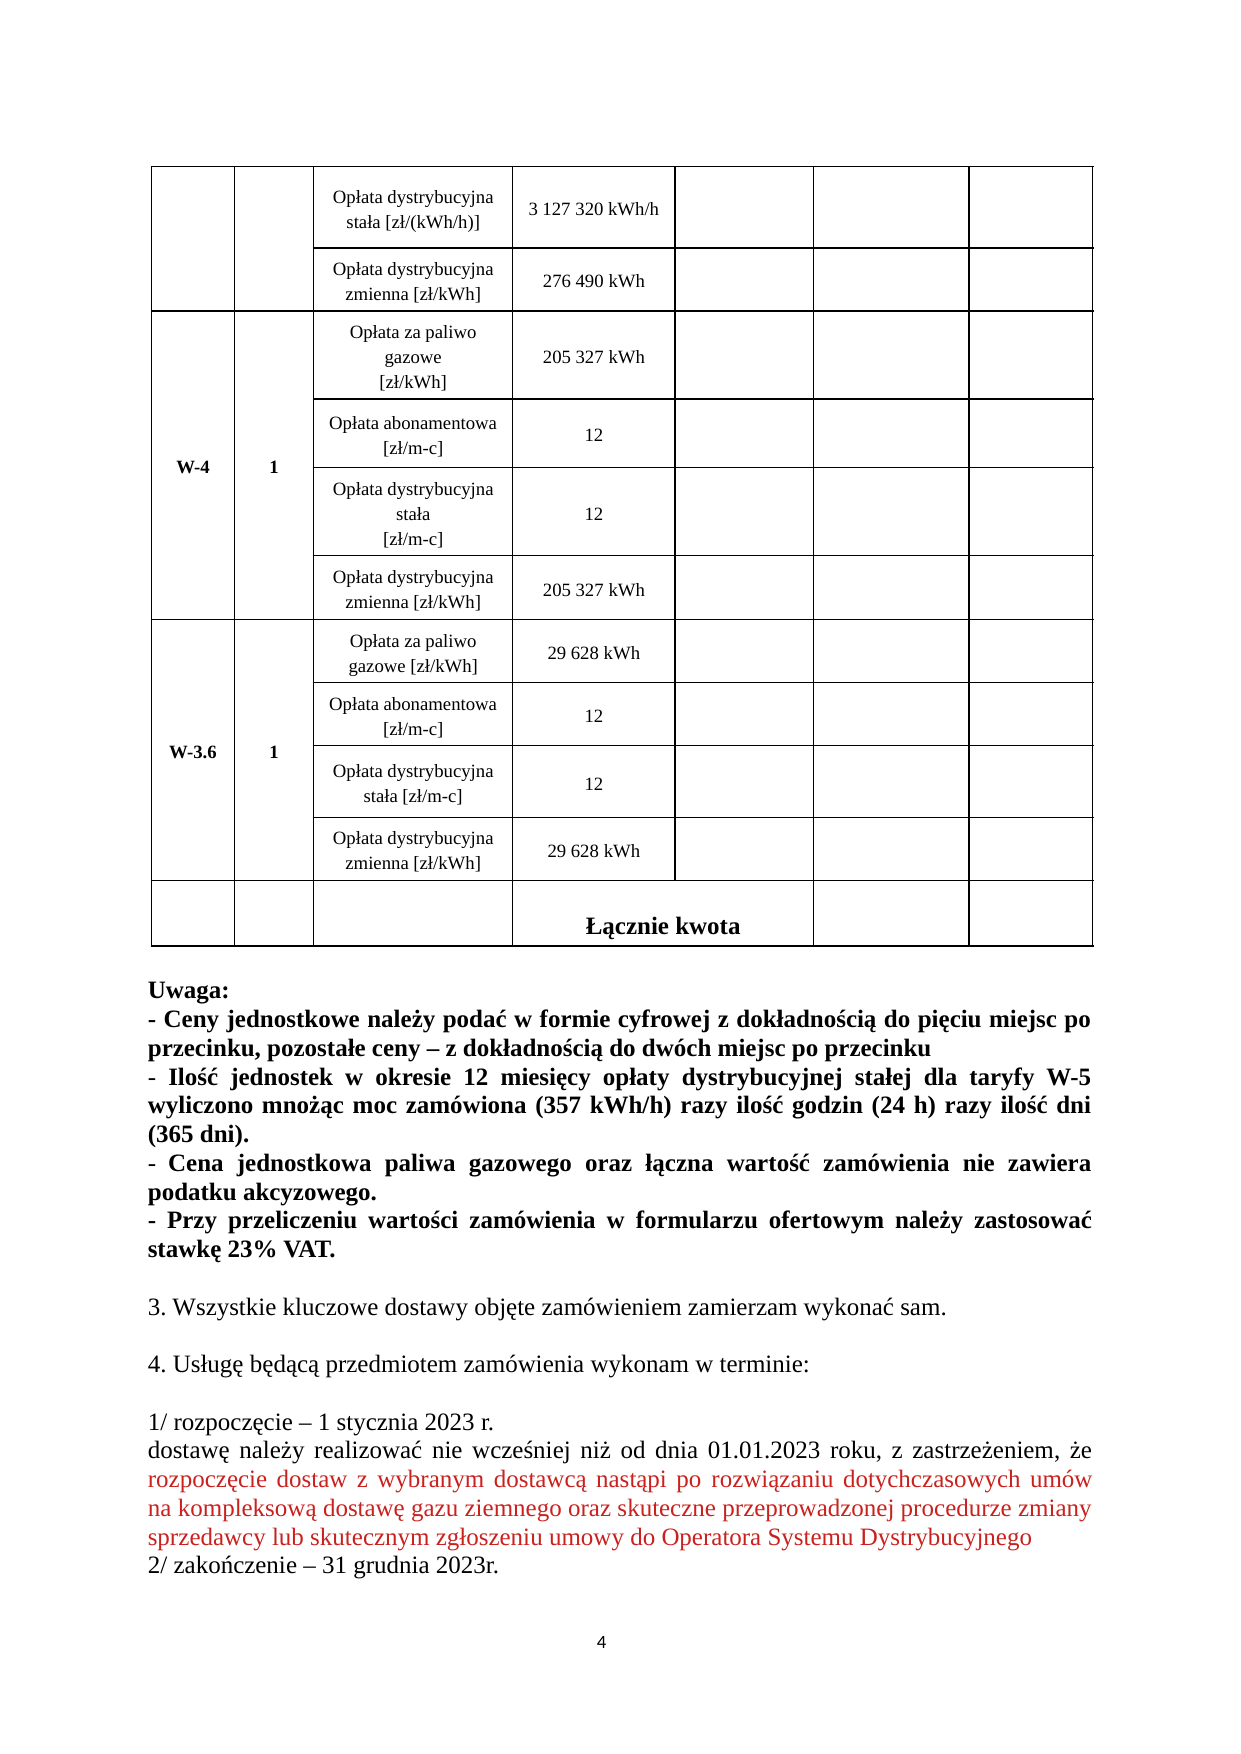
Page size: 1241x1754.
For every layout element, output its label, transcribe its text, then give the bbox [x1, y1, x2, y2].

table_cell [970, 312, 1092, 398]
table_cell 205 327 kWh [513, 556, 674, 619]
table_cell [676, 683, 813, 745]
table_cell [814, 312, 968, 398]
text Uwaga: [148, 976, 1093, 1004]
table_cell [970, 556, 1092, 619]
table_cell 12 [513, 746, 674, 817]
table_cell 1 [235, 620, 313, 879]
table_cell [970, 683, 1092, 745]
table_cell [676, 746, 813, 817]
table_cell Opłata dystrybucyjna zmienna [zł/kWh] [314, 556, 512, 619]
table_cell [814, 620, 968, 682]
table_cell [235, 881, 313, 945]
table_cell Opłata dystrybucyjna stała [zł/m-c] [314, 746, 512, 817]
text - Ceny jednostkowe należy podać w formie cyfrowej z dokładnością do pięciu miejsc po przecinku, pozostałe ceny – z dokładnością do dwóch miejsc po przecinku [148, 1004, 1093, 1062]
table_cell [970, 620, 1092, 682]
text 2/ zakończenie – 31 grudnia 2023r. [148, 1551, 1093, 1579]
text - Ilość jednostek w okresie 12 miesięcy opłaty dystrybucyjnej stałej dla taryfy W-5 wyliczono mnożąc moc zamówiona (357 kWh/h) razy ilość godzin (24 h) razy ilość dni (365 dni). [148, 1062, 1093, 1148]
table_cell Opłata dystrybucyjna stała [zł/(kWh/h)] [314, 167, 512, 247]
text 3. Wszystkie kluczowe dostawy objęte zamówieniem zamierzam wykonać sam. [148, 1292, 1093, 1321]
table_cell [970, 167, 1092, 247]
table_cell [970, 249, 1092, 310]
table_cell 12 [513, 683, 674, 745]
table_cell Opłata abonamentowa [zł/m-c] [314, 400, 512, 467]
table_cell [814, 400, 968, 467]
table_cell [814, 818, 968, 879]
text - Przy przeliczeniu wartości zamówienia w formularzu ofertowym należy zastosować stawkę 23% VAT. [148, 1206, 1093, 1263]
table_cell [814, 746, 968, 817]
table_cell [676, 620, 813, 682]
table_cell 29 628 kWh [513, 620, 674, 682]
table_cell [970, 746, 1092, 817]
table_cell W-4 [152, 312, 234, 619]
table_cell 3 127 320 kWh/h [513, 167, 674, 247]
table_cell 205 327 kWh [513, 312, 674, 398]
table_cell [970, 881, 1092, 945]
table_cell [676, 818, 813, 879]
table_cell Opłata dystrybucyjna stała [zł/m-c] [314, 468, 512, 555]
table_cell [814, 249, 968, 310]
table_cell Opłata dystrybucyjna zmienna [zł/kWh] [314, 818, 512, 879]
table_cell Opłata dystrybucyjna zmienna [zł/kWh] [314, 249, 512, 310]
table_cell 1 [235, 312, 313, 619]
table_cell 29 628 kWh [513, 818, 674, 879]
text 4. Usługę będącą przedmiotem zamówienia wykonam w terminie: [148, 1349, 1093, 1378]
table_cell 12 [513, 468, 674, 555]
table_cell [814, 683, 968, 745]
table_cell [970, 818, 1092, 879]
table_cell [152, 881, 234, 945]
table_cell [314, 881, 512, 945]
table_cell Opłata abonamentowa [zł/m-c] [314, 683, 512, 745]
table_cell Opłata za paliwo gazowe [zł/kWh] [314, 620, 512, 682]
table_cell 12 [513, 400, 674, 467]
table_cell [814, 556, 968, 619]
table_cell [676, 312, 813, 398]
table_cell [814, 881, 968, 945]
table_cell Opłata za paliwo gazowe [zł/kWh] [314, 312, 512, 398]
table_cell [814, 468, 968, 555]
table_cell [814, 167, 968, 247]
table_cell [970, 400, 1092, 467]
table_cell Łącznie kwota [513, 881, 813, 945]
table_cell [676, 556, 813, 619]
text 1/ rozpoczęcie – 1 stycznia 2023 r. [148, 1407, 1093, 1436]
table_cell [970, 468, 1092, 555]
table_cell [676, 249, 813, 310]
table_cell [676, 400, 813, 467]
table_cell 276 490 kWh [513, 249, 674, 310]
table_cell W-3.6 [152, 620, 234, 879]
table_cell [676, 167, 813, 247]
text - Cena jednostkowa paliwa gazowego oraz łączna wartość zamówienia nie zawiera podatku akcyzowego. [148, 1148, 1093, 1206]
text dostawę należy realizować nie wcześniej niż od dnia 01.01.2023 roku, z zastrzeżeniem, że rozpoczęcie dostaw z wybranym dostawcą nastąpi po rozwiązaniu dotychczasowych umów na kompleksową dostawę gazu ziemnego oraz skuteczne przeprowadzonej procedurze zmiany sprzedawcy lub skutecznym zgłoszeniu umowy do Operatora Systemu Dystrybucyjnego [148, 1436, 1093, 1551]
table_cell [676, 468, 813, 555]
